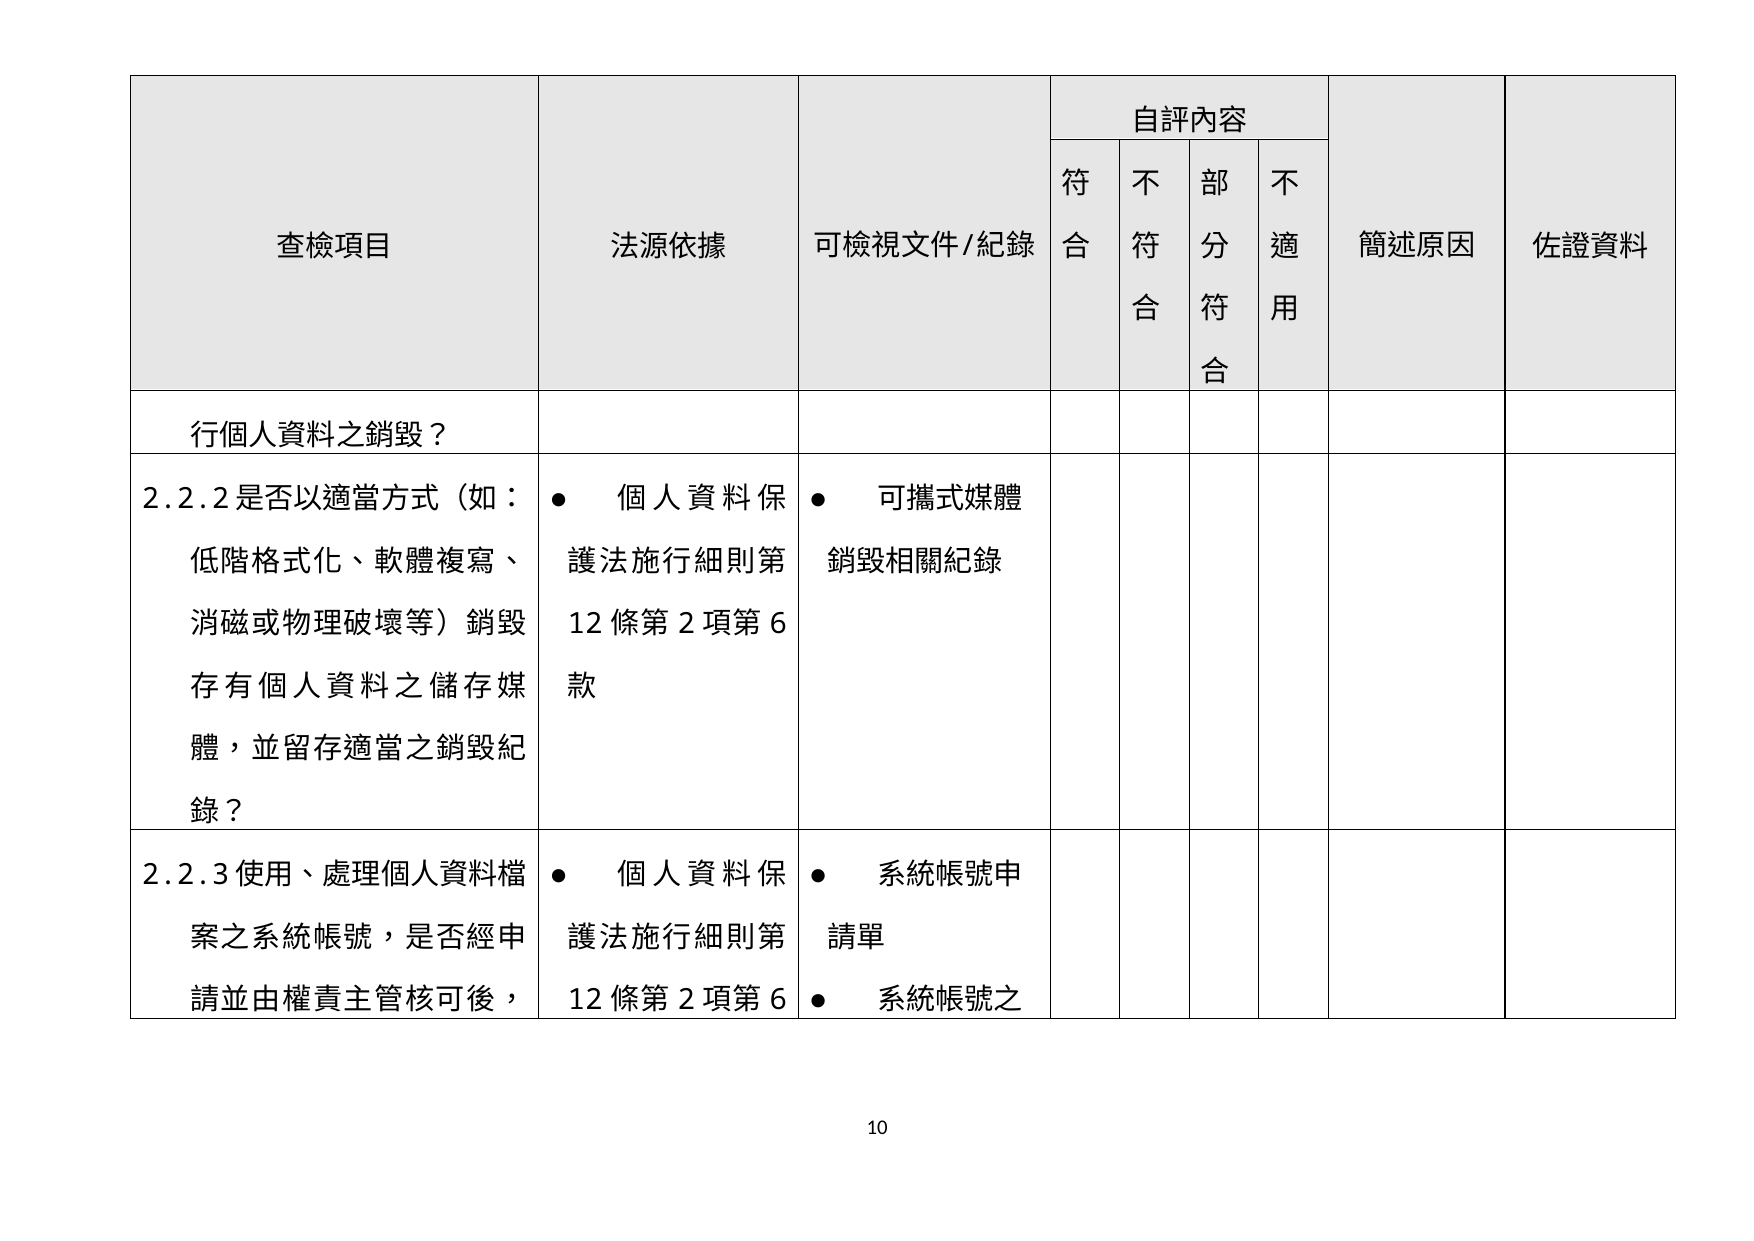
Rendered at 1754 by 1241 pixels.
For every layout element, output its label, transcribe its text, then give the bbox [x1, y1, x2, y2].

table_header 簡述原因 [1329, 76, 1504, 389]
table_cell [1120, 454, 1189, 829]
table_cell 不符合 [1120, 140, 1189, 389]
table_cell [1120, 391, 1189, 453]
table_cell [539, 391, 798, 453]
table_cell [799, 391, 1050, 453]
table_header 佐證資料 [1506, 76, 1675, 389]
table_cell [1329, 391, 1504, 453]
table_cell [1190, 830, 1258, 1018]
table_cell 部分符合 [1190, 140, 1258, 389]
table_cell [1051, 454, 1119, 829]
table_cell 符合 [1051, 140, 1119, 389]
table_cell 個人資料保護法施行細則第12條第2項第6款 [539, 830, 798, 1018]
table_cell 系統帳號申請單 系統帳號之 [799, 830, 1050, 1018]
table_cell [1329, 830, 1504, 1018]
table_cell 可攜式媒體銷毀相關紀錄 [799, 454, 1050, 829]
table_cell [1506, 830, 1675, 1018]
table_cell [1051, 830, 1119, 1018]
table_cell 個人資料保護法施行細則第12條第2項第6款 [539, 454, 798, 829]
table_cell [1120, 830, 1189, 1018]
table_cell 2.2.3使用、處理個人資料檔案之系統帳號，是否經申請並由權責主管核可後， [131, 830, 538, 1018]
table_cell [1259, 454, 1328, 829]
table_header 自評內容 [1051, 76, 1328, 138]
table_cell [1506, 454, 1675, 829]
table_cell [1506, 391, 1675, 453]
table_cell [1190, 454, 1258, 829]
table_cell 行個人資料之銷毀？ [131, 391, 538, 453]
table_cell [1259, 391, 1328, 453]
table_cell [1329, 454, 1504, 829]
table_header 法源依據 [539, 76, 798, 389]
table_cell [1190, 391, 1258, 453]
table_cell [1259, 830, 1328, 1018]
table_cell 不適用 [1259, 140, 1328, 389]
table_header 可檢視文件/紀錄 [799, 76, 1050, 389]
table_cell 2.2.2是否以適當方式（如：低階格式化、軟體複寫、消磁或物理破壞等）銷毀存有個人資料之儲存媒體，並留存適當之銷毀紀錄？ [131, 454, 538, 829]
table_cell [1051, 391, 1119, 453]
table_header 查檢項目 [131, 76, 538, 389]
